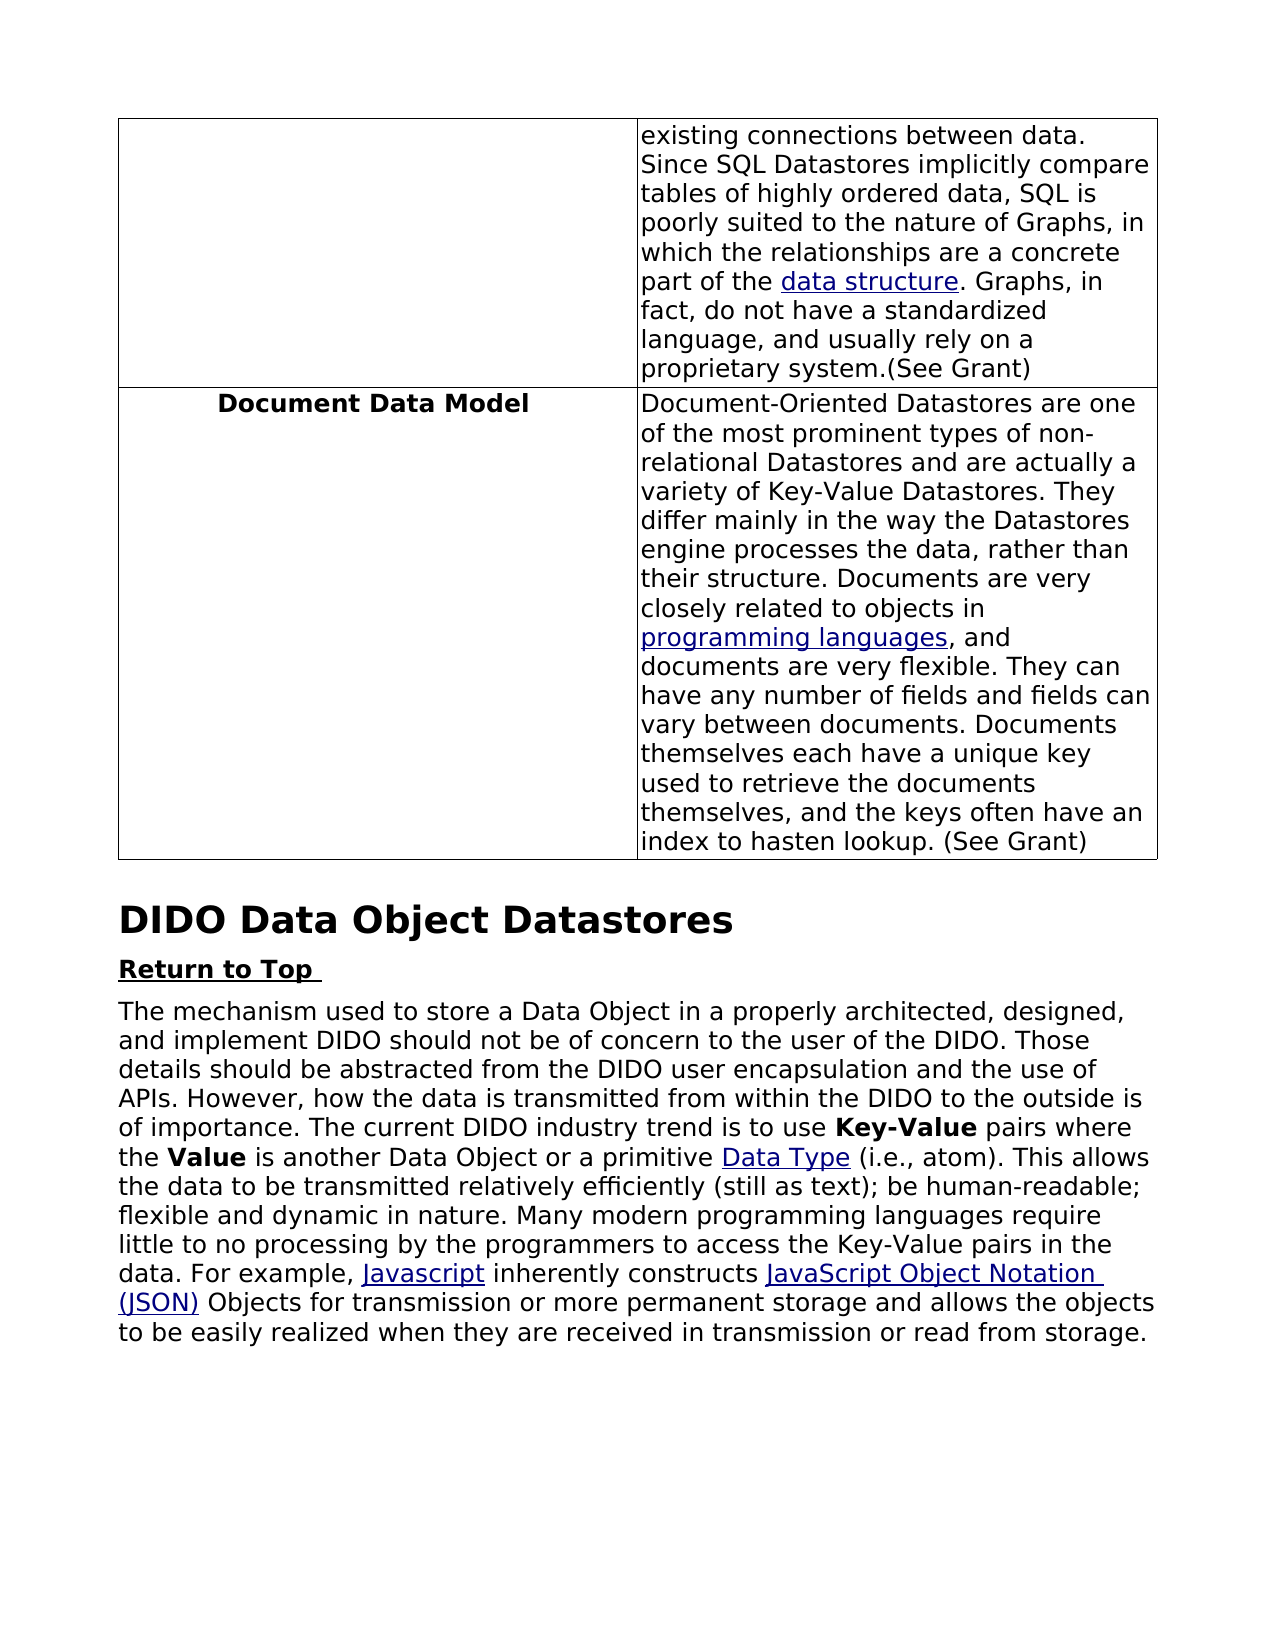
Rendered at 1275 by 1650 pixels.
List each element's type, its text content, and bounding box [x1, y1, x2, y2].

text The mechanism used to store a Data Object in a properly architected, designed, and implement DIDO should not be of concern to the user of the DIDO. Those details should be abstracted from the DIDO user encapsulation and the use of APIs. However, how the data is transmitted from within the DIDO to the outside is of importance. The current DIDO industry trend is to use Key-Value pairs where the Value is another Data Object or a primitive Data Type (i.e., atom). This allows the data to be transmitted relatively efficiently (still as text); be human-readable; flexible and dynamic in nature. Many modern programming languages require little to no processing by the programmers to access the Key-Value pairs in the data. For example, Javascript inherently constructs JavaScript Object Notation (JSON) Objects for transmission or more permanent storage and allows the objects to be easily realized when they are received in transmission or read from storage. [118, 997, 1157, 1347]
table_cell [119, 119, 637, 387]
table_cell Document-Oriented Datastores are one of the most prominent types of non-relational Datastores and are actually a variety of Key-Value Datastores. They differ mainly in the way the Datastores engine processes the data, rather than their structure. Documents are very closely related to objects in programming languages, and documents are very flexible. They can have any number of fields and fields can vary between documents. Documents themselves each have a unique key used to retrieve the documents themselves, and the keys often have an index to hasten lookup. (See Grant) [638, 388, 1157, 859]
table_cell existing connections between data. Since SQL Datastores implicitly compare tables of highly ordered data, SQL is poorly suited to the nature of Graphs, in which the relationships are a concrete part of the data structure. Graphs, in fact, do not have a standardized language, and usually rely on a proprietary system.(See Grant) [638, 119, 1157, 387]
table_cell Document Data Model [119, 388, 637, 859]
subtitle DIDO Data Object Datastores [118, 899, 1157, 943]
text Return to Top [118, 955, 1157, 984]
